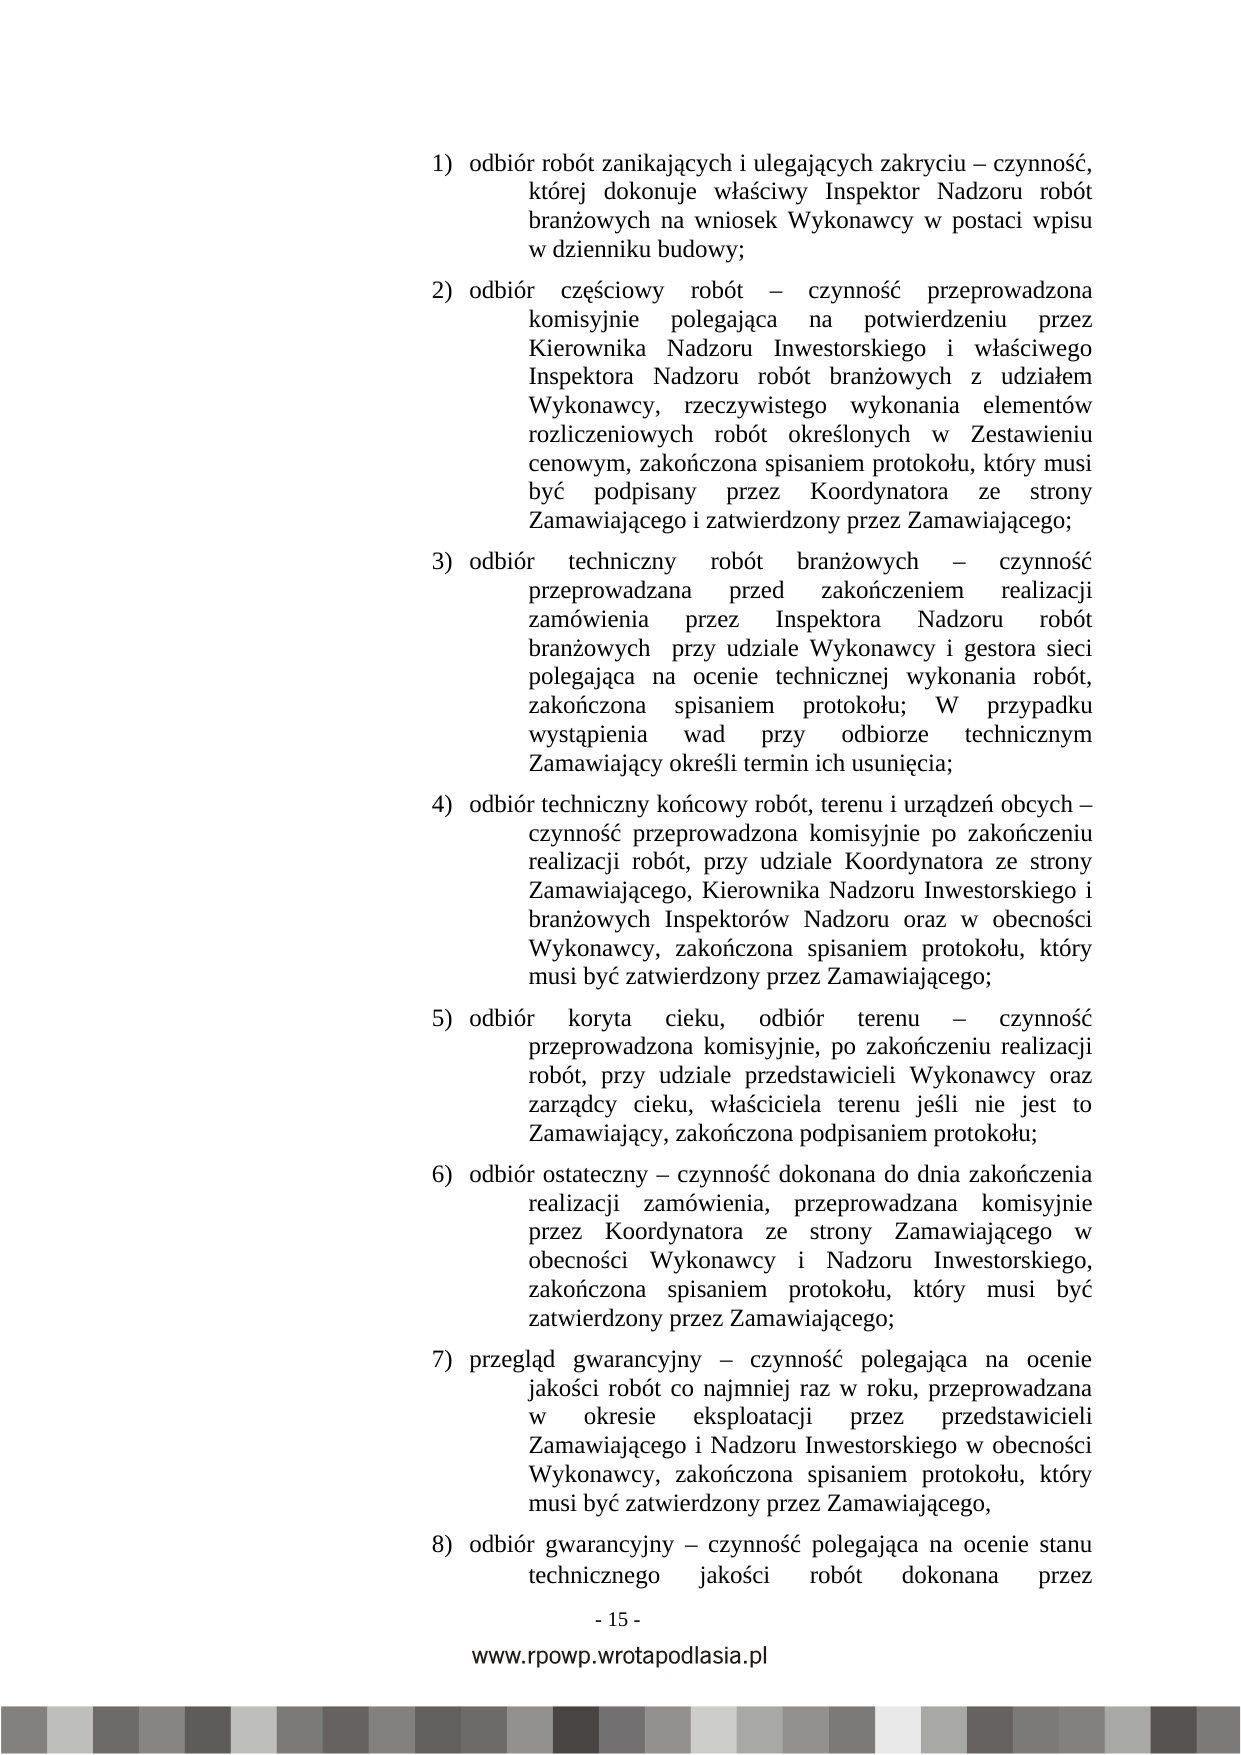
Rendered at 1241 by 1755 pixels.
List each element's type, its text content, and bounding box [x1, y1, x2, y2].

list odbiór gwarancyjny – czynność polegająca na ocenie stanu technicznego jakości robót dokonana przez [432, 1529, 1093, 1589]
list odbiór techniczny końcowy robót, terenu i urządzeń obcych – czynność przeprowadzona komisyjnie po zakończeniu realizacji robót, przy udziale Koordynatora ze strony Zamawiającego, Kierownika Nadzoru Inwestorskiego i branżowych Inspektorów Nadzoru oraz w obecności Wykonawcy, zakończona spisaniem protokołu, który musi być zatwierdzony przez Zamawiającego; [432, 789, 1093, 990]
list odbiór techniczny robót branżowych – czynność przeprowadzana przed zakończeniem realizacji zamówienia przez Inspektora Nadzoru robót branżowych przy udziale Wykonawcy i gestora sieci polegająca na ocenie technicznej wykonania robót, zakończona spisaniem protokołu; W przypadku wystąpienia wad przy odbiorze technicznym Zamawiający określi termin ich usunięcia; [432, 546, 1093, 776]
list przegląd gwarancyjny – czynność polegająca na ocenie jakości robót co najmniej raz w roku, przeprowadzana w okresie eksploatacji przez przedstawicieli Zamawiającego i Nadzoru Inwestorskiego w obecności Wykonawcy, zakończona spisaniem protokołu, który musi być zatwierdzony przez Zamawiającego, [432, 1344, 1093, 1516]
list odbiór ostateczny – czynność dokonana do dnia zakończenia realizacji zamówienia, przeprowadzana komisyjnie przez Koordynatora ze strony Zamawiającego w obecności Wykonawcy i Nadzoru Inwestorskiego, zakończona spisaniem protokołu, który musi być zatwierdzony przez Zamawiającego; [432, 1159, 1093, 1331]
list odbiór częściowy robót – czynność przeprowadzona komisyjnie polegająca na potwierdzeniu przez Kierownika Nadzoru Inwestorskiego i właściwego Inspektora Nadzoru robót branżowych z udziałem Wykonawcy, rzeczywistego wykonania elementów rozliczeniowych robót określonych w Zestawieniu cenowym, zakończona spisaniem protokołu, który musi być podpisany przez Koordynatora ze strony Zamawiającego i zatwierdzony przez Zamawiającego; [432, 275, 1093, 534]
list odbiór robót zanikających i ulegających zakryciu – czynność, której dokonuje właściwy Inspektor Nadzoru robót branżowych na wniosek Wykonawcy w postaci wpisu w dzienniku budowy; [432, 148, 1093, 263]
list odbiór koryta cieku, odbiór terenu – czynność przeprowadzona komisyjnie, po zakończeniu realizacji robót, przy udziale przedstawicieli Wykonawcy oraz zarządcy cieku, właściciela terenu jeśli nie jest to Zamawiający, zakończona podpisaniem protokołu; [432, 1003, 1093, 1146]
